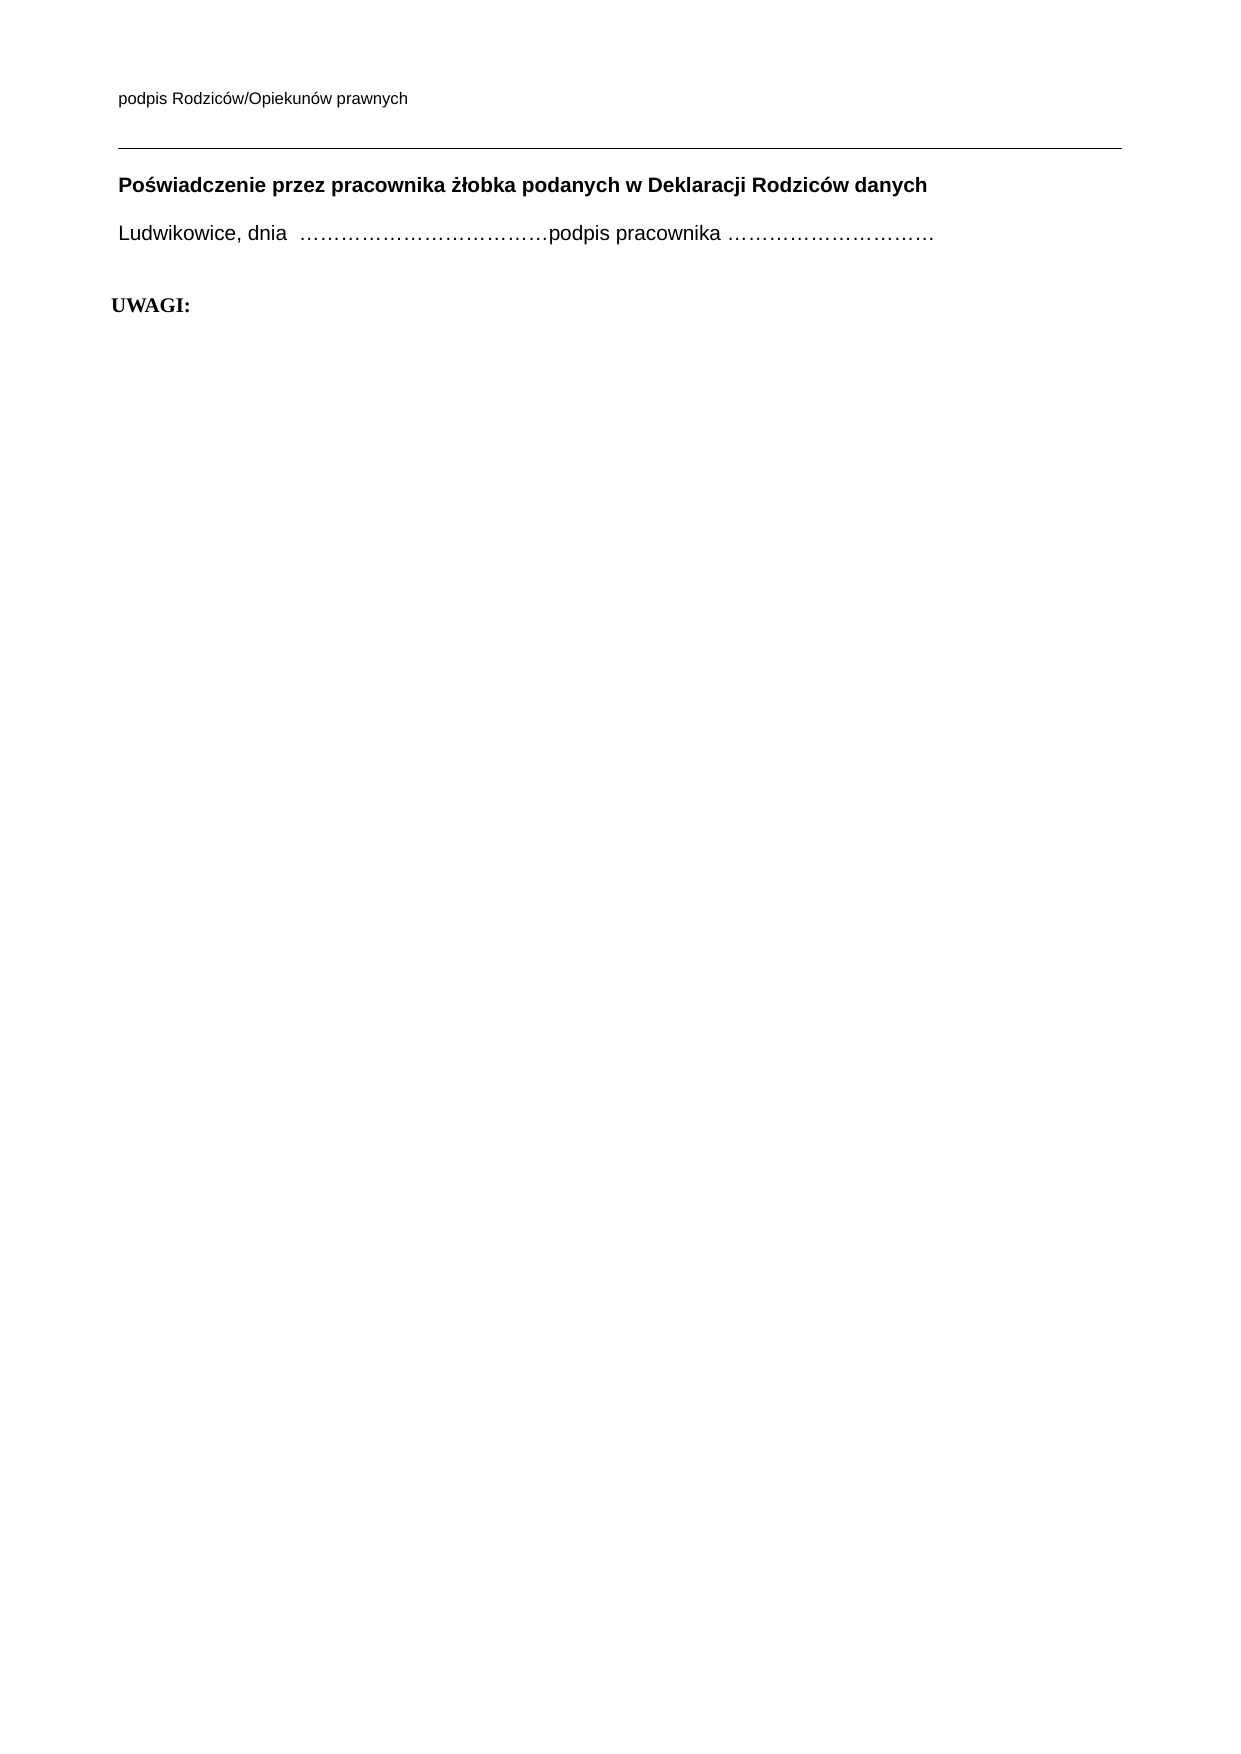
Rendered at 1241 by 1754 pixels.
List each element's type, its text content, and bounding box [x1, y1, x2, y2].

text Poświadczenie przez pracownika żłobka podanych w Deklaracji Rodziców danych [118, 173, 1122, 197]
text podpis Rodziców/Opiekunów prawnych [118, 88, 1122, 108]
text Ludwikowice, dnia ………………………………podpis pracownika ………………………… [118, 221, 1122, 245]
text UWAGI: [12, 293, 1122, 317]
